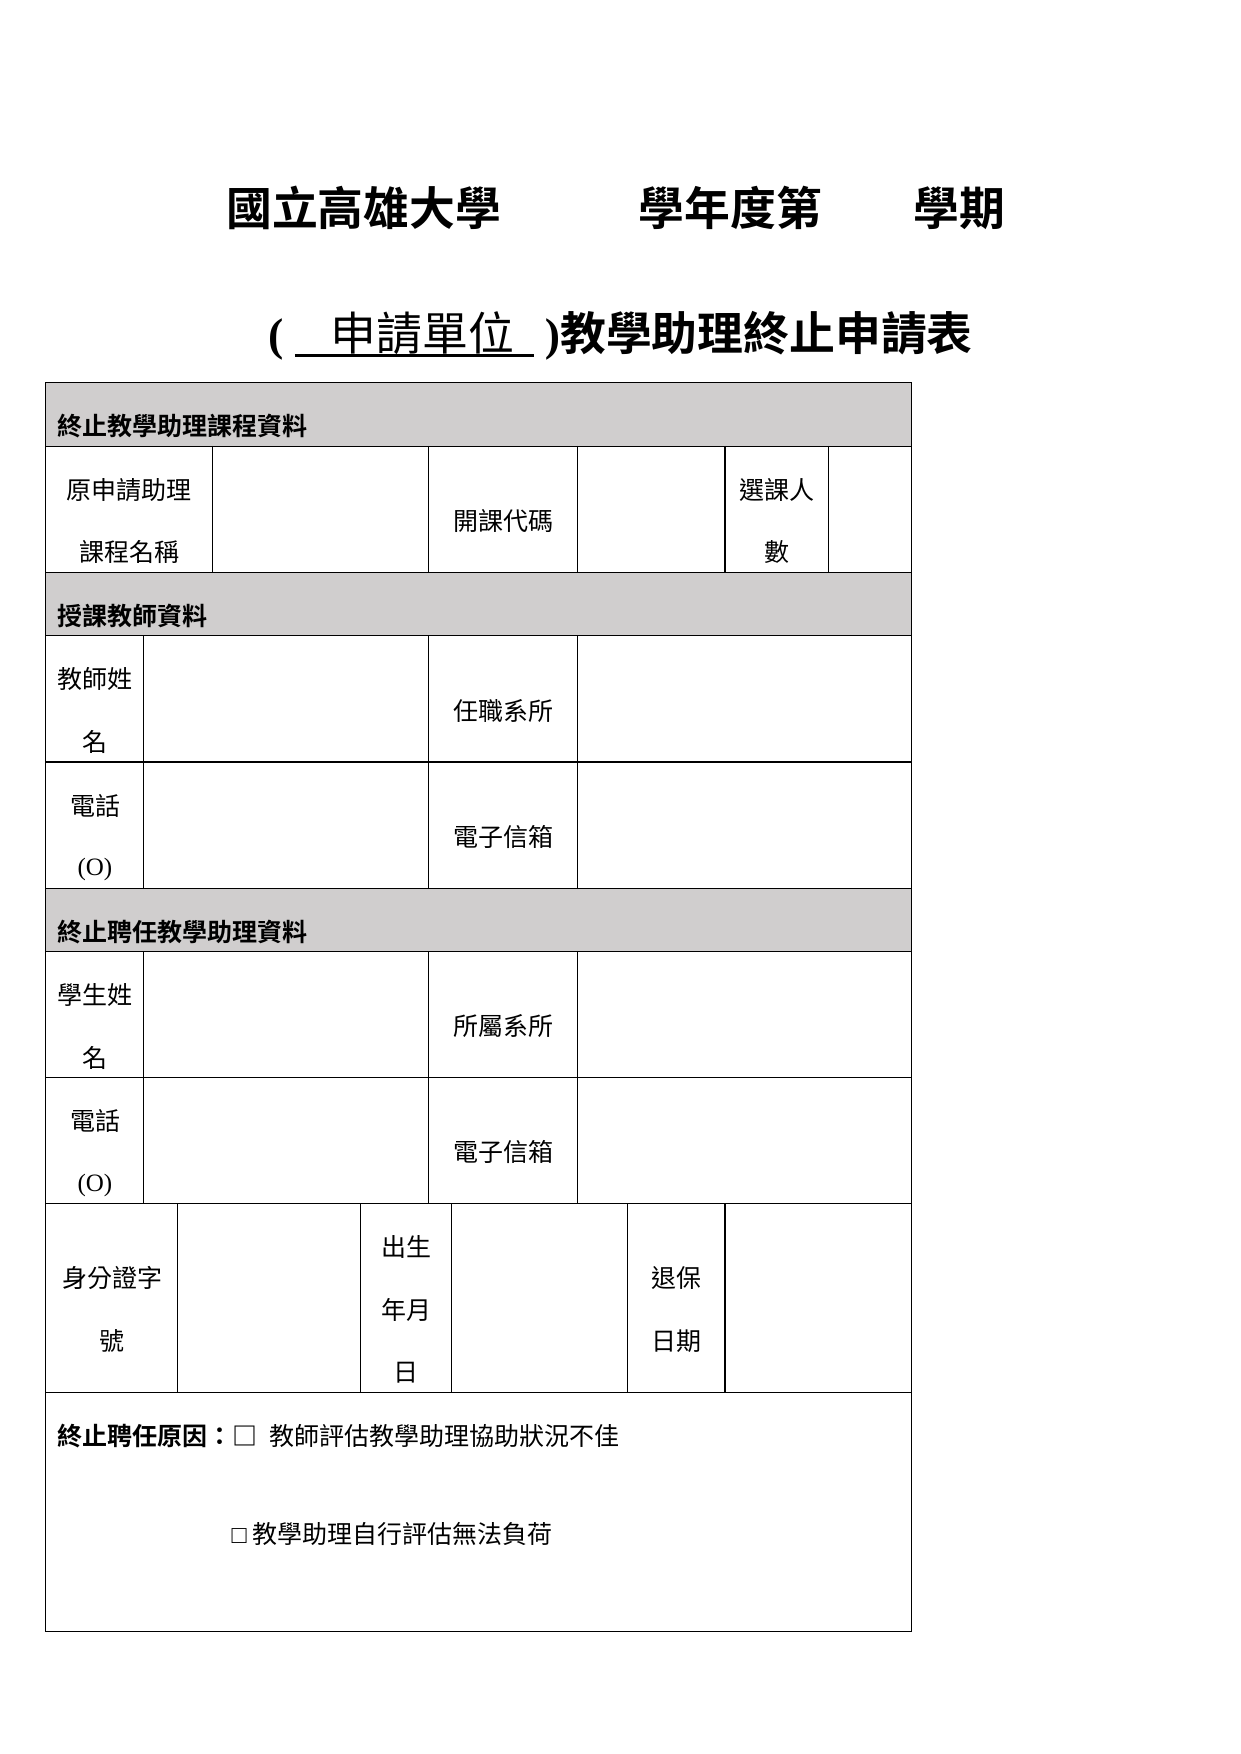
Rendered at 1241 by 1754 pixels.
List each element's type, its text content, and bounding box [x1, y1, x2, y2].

text 國立高雄大學 學年度第 學期 [25, 132, 1206, 257]
table_cell 教師姓名 [46, 636, 143, 761]
table_cell 電話(O) [46, 763, 143, 887]
table_cell [144, 763, 428, 887]
table_cell [726, 1204, 911, 1392]
table_cell [452, 1204, 627, 1392]
table_cell [578, 636, 911, 761]
table_cell [578, 1078, 911, 1203]
table_cell [144, 1078, 428, 1203]
table_cell 所屬系所 [429, 952, 577, 1077]
table_cell 原申請助理課程名稱 [46, 447, 212, 572]
table_cell [578, 447, 724, 572]
table_cell 電話(O) [46, 1078, 143, 1203]
table_cell 終止聘任教學助理資料 [46, 889, 911, 951]
table_cell 授課教師資料 [46, 573, 911, 635]
table_header 終止教學助理課程資料 [46, 383, 911, 446]
table_cell [144, 952, 428, 1077]
table_cell 開課代碼 [429, 447, 577, 572]
table_cell 電子信箱 [429, 1078, 577, 1203]
table_cell [578, 763, 911, 887]
text ( 申請單位 )教學助理終止申請表 [187, 257, 1053, 382]
table_cell [144, 636, 428, 761]
table_cell [178, 1204, 360, 1392]
table_cell 終止聘任原因：□ 教師評估教學助理協助狀況不佳 □ 教學助理自行評估無法負荷 [46, 1393, 911, 1631]
table_cell 退保日期 [628, 1204, 724, 1392]
table_cell [578, 952, 911, 1077]
table_cell 任職系所 [429, 636, 577, 761]
table_cell 學生姓名 [46, 952, 143, 1077]
table_cell 出生 年月日 [361, 1204, 451, 1392]
table_cell [213, 447, 428, 572]
table_cell [829, 447, 911, 572]
table_cell 選課人數 [726, 447, 828, 572]
table_cell 身分證字號 [46, 1204, 177, 1392]
table_cell 電子信箱 [429, 763, 577, 887]
